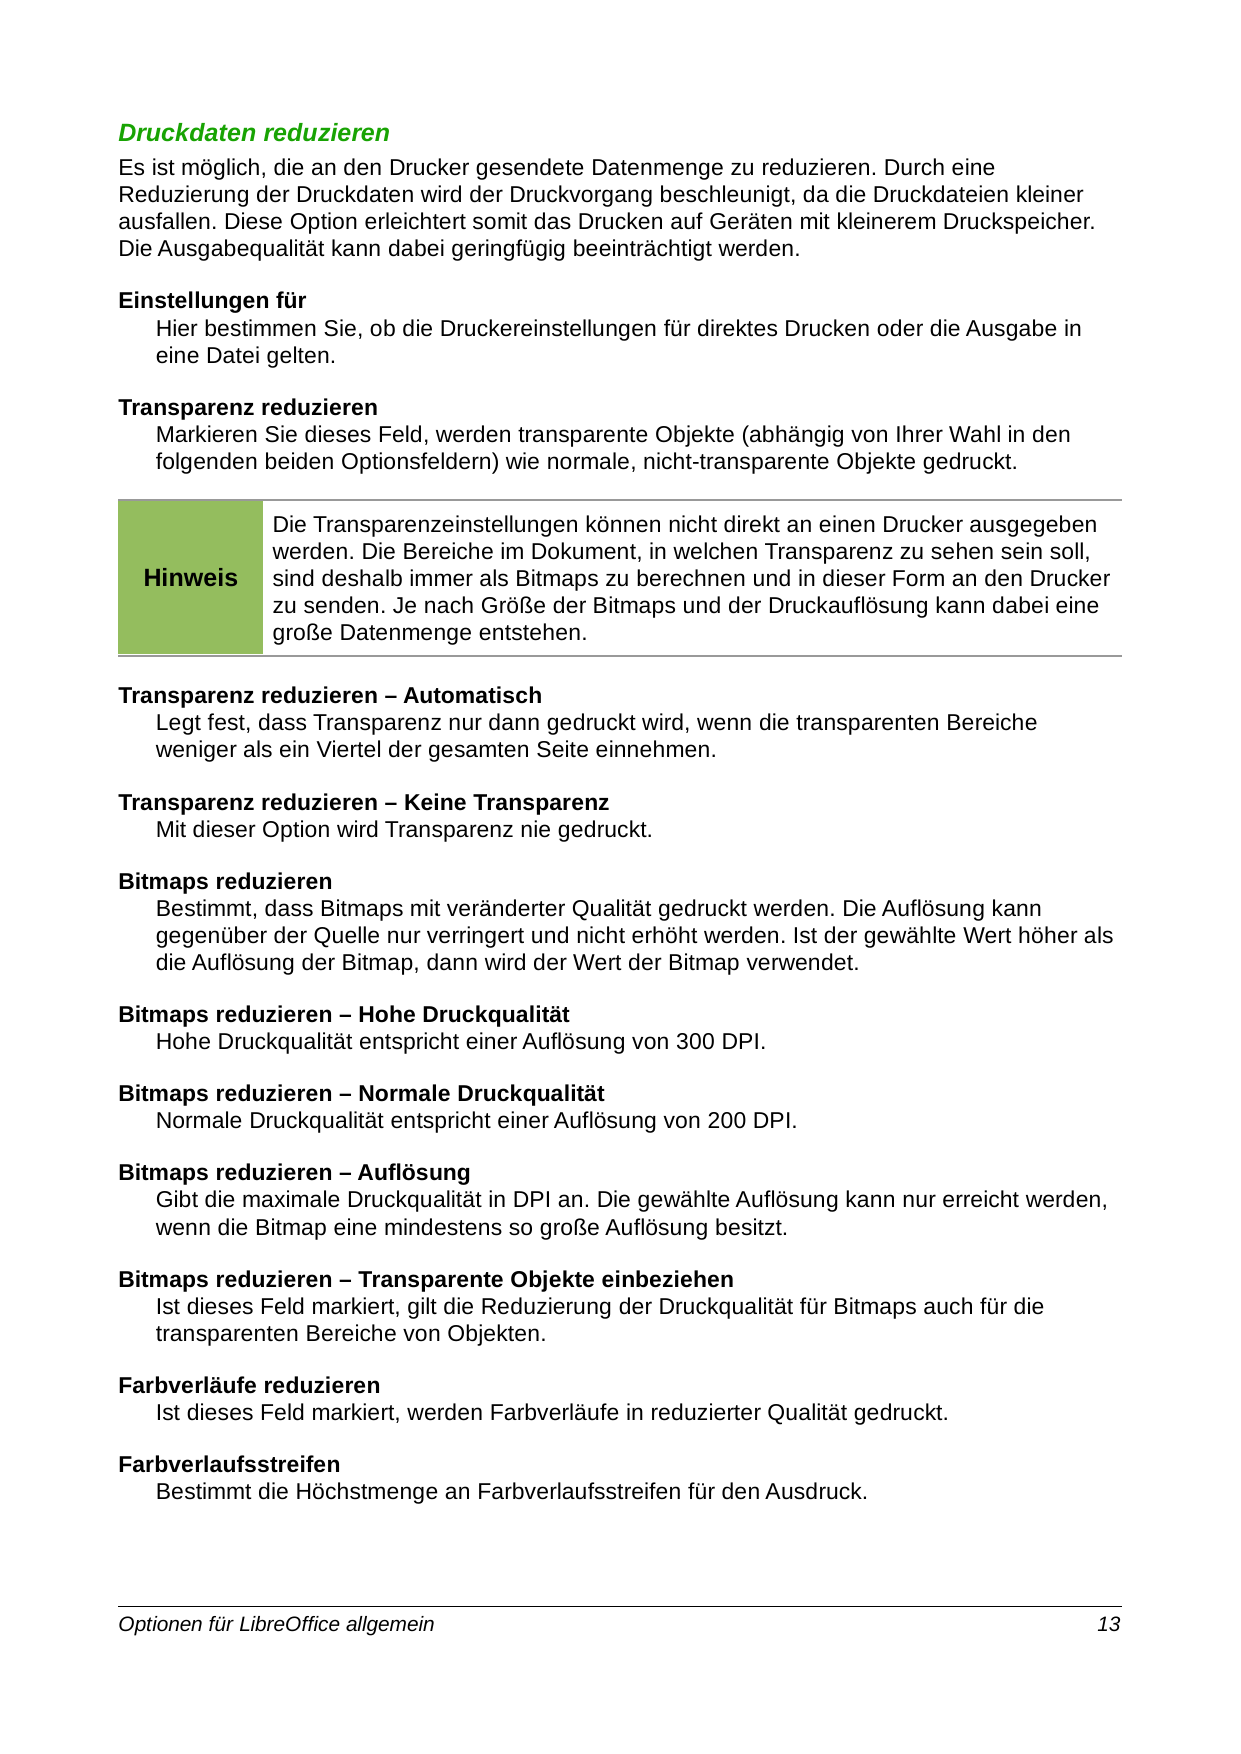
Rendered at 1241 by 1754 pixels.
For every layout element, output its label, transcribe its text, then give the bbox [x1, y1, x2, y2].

text Markieren Sie dieses Feld, werden transparente Objekte (abhängig von Ihrer Wahl in den folgenden beiden Optionsfeldern) wie normale, nicht-transparente Objekte gedruckt. [156, 420, 1122, 474]
text Bestimmt, dass Bitmaps mit veränderter Qualität gedruckt werden. Die Auflösung kann gegenüber der Quelle nur verringert und nicht erhöht werden. Ist der gewählte Wert höher als die Auflösung der Bitmap, dann wird der Wert der Bitmap verwendet. [156, 894, 1122, 975]
list Transparenz reduzieren – Automatisch [118, 682, 1122, 709]
list Bitmaps reduzieren – Hohe Druckqualität [118, 1000, 1122, 1027]
text Hier bestimmen Sie, ob die Druckereinstellungen für direktes Drucken oder die Ausgabe in eine Datei gelten. [156, 314, 1122, 368]
text Legt fest, dass Transparenz nur dann gedruckt wird, wenn die transparenten Bereiche weniger als ein Viertel der gesamten Seite einnehmen. [156, 709, 1122, 763]
list Bitmaps reduzieren – Normale Druckqualität [118, 1079, 1122, 1107]
text Ist dieses Feld markiert, werden Farbverläufe in reduzierter Qualität gedruckt. [156, 1398, 1122, 1425]
subtitle Druckdaten reduzieren [118, 118, 1122, 147]
list Farbverlaufsstreifen [118, 1450, 1122, 1477]
list Farbverläufe reduzieren [118, 1371, 1122, 1398]
text Es ist möglich, die an den Drucker gesendete Datenmenge zu reduzieren. Durch eine Reduzierung der Druckdaten wird der Druckvorgang beschleunigt, da die Druckdateien kleiner ausfallen. Diese Option erleichtert somit das Drucken auf Geräten mit kleinerem Druckspeicher. Die Ausgabequalität kann dabei geringfügig beeinträchtigt werden. [118, 153, 1122, 262]
list Einstellungen für [118, 287, 1122, 314]
text Hohe Druckqualität entspricht einer Auflösung von 300 DPI. [156, 1027, 1122, 1054]
text Normale Druckqualität entspricht einer Auflösung von 200 DPI. [156, 1107, 1122, 1134]
list Bitmaps reduzieren [118, 867, 1122, 894]
list Transparenz reduzieren [118, 393, 1122, 420]
table_header Die Transparenzeinstellungen können nicht direkt an einen Drucker ausgegeben werden. Die Bereiche im Dokument, in welchen Transparenz zu sehen sein soll, sind deshalb immer als Bitmaps zu berechnen und in dieser Form an den Drucker zu senden. Je nach Größe der Bitmaps und der Druckauflösung kann dabei eine große Datenmenge entstehen. [264, 501, 1122, 654]
text Bestimmt die Höchstmenge an Farbverlaufsstreifen für den Ausdruck. [156, 1477, 1122, 1504]
list Bitmaps reduzieren – Auflösung [118, 1159, 1122, 1186]
text Mit dieser Option wird Transparenz nie gedruckt. [156, 815, 1122, 842]
list Transparenz reduzieren – Keine Transparenz [118, 788, 1122, 815]
list Bitmaps reduzieren – Transparente Objekte einbeziehen [118, 1265, 1122, 1292]
text Ist dieses Feld markiert, gilt die Reduzierung der Druckqualität für Bitmaps auch für die transparenten Bereiche von Objekten. [156, 1292, 1122, 1346]
table_header Hinweis [118, 501, 263, 654]
text Gibt die maximale Druckqualität in DPI an. Die gewählte Auflösung kann nur erreicht werden, wenn die Bitmap eine mindestens so große Auflösung besitzt. [156, 1186, 1122, 1240]
